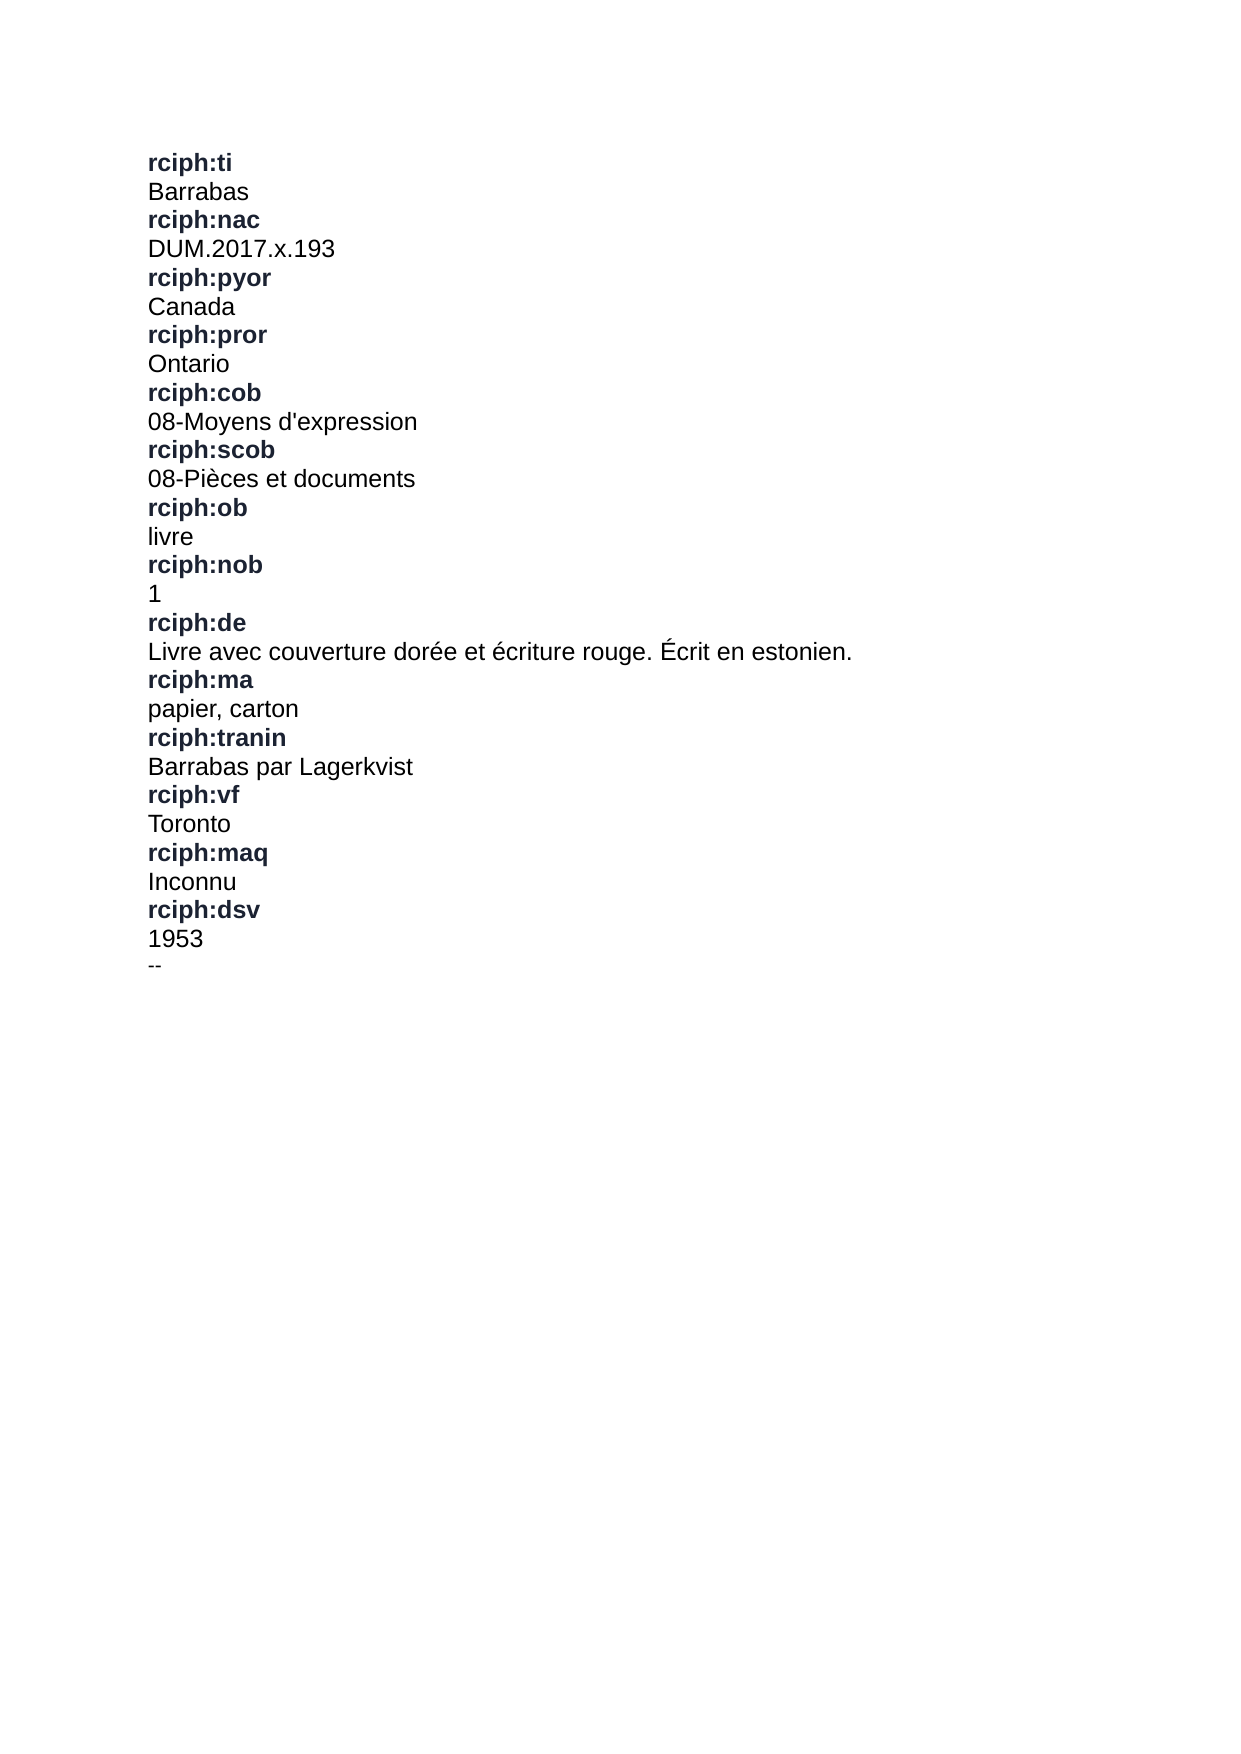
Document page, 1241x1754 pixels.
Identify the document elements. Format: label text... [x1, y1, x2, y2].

text rciph:maq [148, 838, 1092, 866]
text rciph:nac [148, 205, 1092, 234]
text rciph:pyor [148, 263, 1092, 291]
text livre [148, 521, 1092, 550]
text rciph:ti [148, 148, 1092, 176]
text Ontario [148, 349, 1092, 378]
text 08-Moyens d'expression [148, 406, 1092, 435]
text 08-Pièces et documents [148, 464, 1092, 493]
text Inconnu [148, 866, 1092, 895]
text Canada [148, 291, 1092, 320]
text 1 [148, 579, 1092, 608]
text Barrabas par Lagerkvist [148, 751, 1092, 780]
text rciph:vf [148, 780, 1092, 809]
text DUM.2017.x.193 [148, 234, 1092, 263]
text -- [148, 953, 1092, 977]
text rciph:dsv [148, 895, 1092, 924]
text rciph:tranin [148, 723, 1092, 751]
text Barrabas [148, 176, 1092, 205]
text 1953 [148, 924, 1092, 953]
text rciph:cob [148, 378, 1092, 406]
text rciph:nob [148, 550, 1092, 579]
text rciph:ob [148, 493, 1092, 521]
text Livre avec couverture dorée et écriture rouge. Écrit en estonien. [148, 636, 1092, 665]
text papier, carton [148, 694, 1092, 723]
text rciph:scob [148, 435, 1092, 464]
text rciph:ma [148, 665, 1092, 694]
text Toronto [148, 809, 1092, 838]
text rciph:pror [148, 320, 1092, 349]
text rciph:de [148, 608, 1092, 636]
